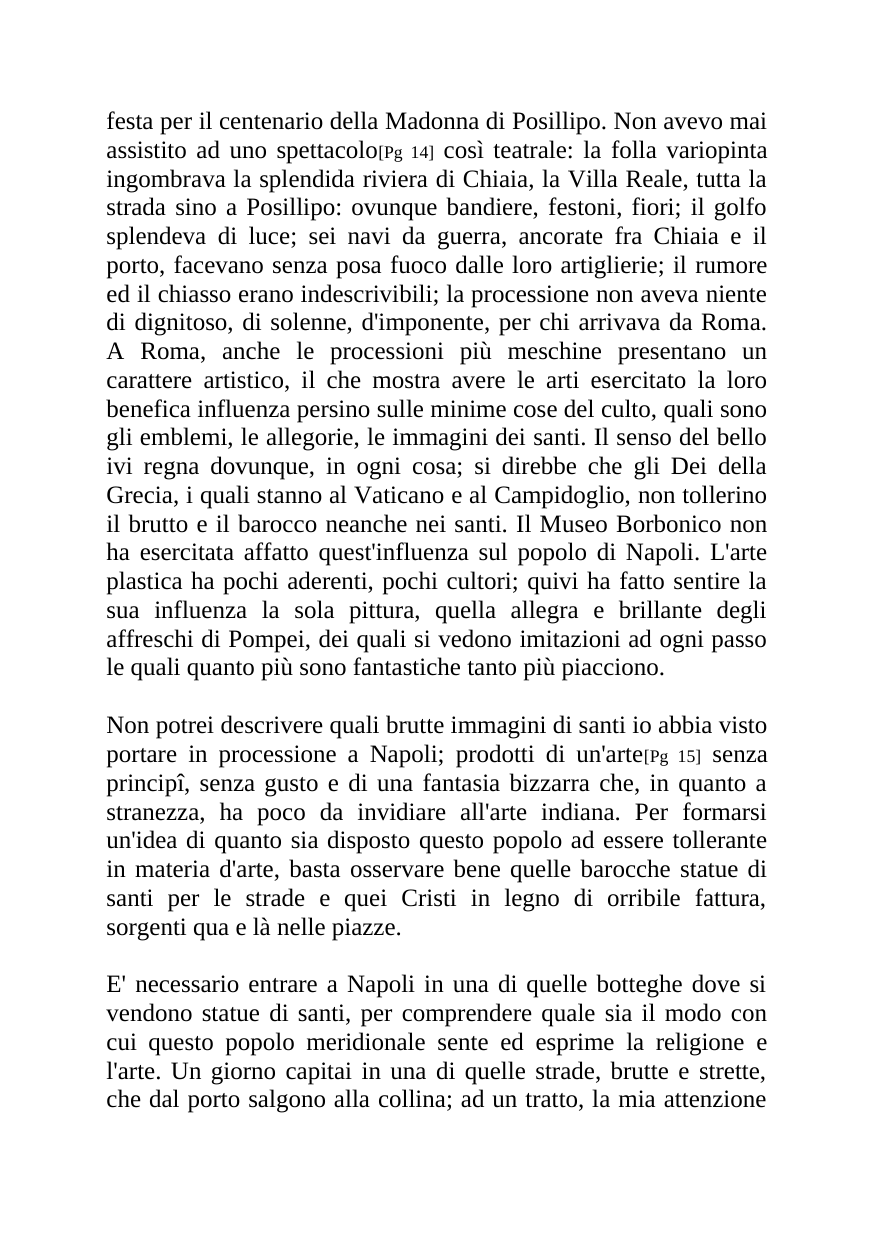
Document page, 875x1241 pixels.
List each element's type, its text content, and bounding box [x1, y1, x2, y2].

text E' necessario entrare a Napoli in una di quelle botteghe dove si vendono statue di santi, per comprendere quale sia il modo con cui questo popolo meridionale sente ed esprime la religione e l'arte. Un giorno capitai in una di quelle strade, brutte e strette, che dal porto salgono alla collina; ad un tratto, la mia attenzione [106, 969, 768, 1113]
text Non potrei descrivere quali brutte immagini di santi io abbia visto portare in processione a Napoli; prodotti di un'arte[Pg 15] senza principî, senza gusto e di una fantasia bizzarra che, in quanto a stranezza, ha poco da invidiare all'arte indiana. Per formarsi un'idea di quanto sia disposto questo popolo ad essere tollerante in materia d'arte, basta osservare bene quelle barocche statue di santi per le strade e quei Cristi in legno di orribile fattura, sorgenti qua e là nelle piazze. [106, 710, 768, 940]
text festa per il centenario della Madonna di Posillipo. Non avevo mai assistito ad uno spettacolo[Pg 14] così teatrale: la folla variopinta ingombrava la splendida riviera di Chiaia, la Villa Reale, tutta la strada sino a Posillipo: ovunque bandiere, festoni, fiori; il golfo splendeva di luce; sei navi da guerra, ancorate fra Chiaia e il porto, facevano senza posa fuoco dalle loro artiglierie; il rumore ed il chiasso erano indescrivibili; la processione non aveva niente di dignitoso, di solenne, d'imponente, per chi arrivava da Roma. A Roma, anche le processioni più meschine presentano un carattere artistico, il che mostra avere le arti esercitato la loro benefica influenza persino sulle minime cose del culto, quali sono gli emblemi, le allegorie, le immagini dei santi. Il senso del bello ivi regna dovunque, in ogni cosa; si direbbe che gli Dei della Grecia, i quali stanno al Vaticano e al Campidoglio, non tollerino il brutto e il barocco neanche nei santi. Il Museo Borbonico non ha esercitata affatto quest'influenza sul popolo di Napoli. L'arte plastica ha pochi aderenti, pochi cultori; quivi ha fatto sentire la sua influenza la sola pittura, quella allegra e brillante degli affreschi di Pompei, dei quali si vedono imitazioni ad ogni passo le quali quanto più sono fantastiche tanto più piacciono. [106, 106, 768, 681]
